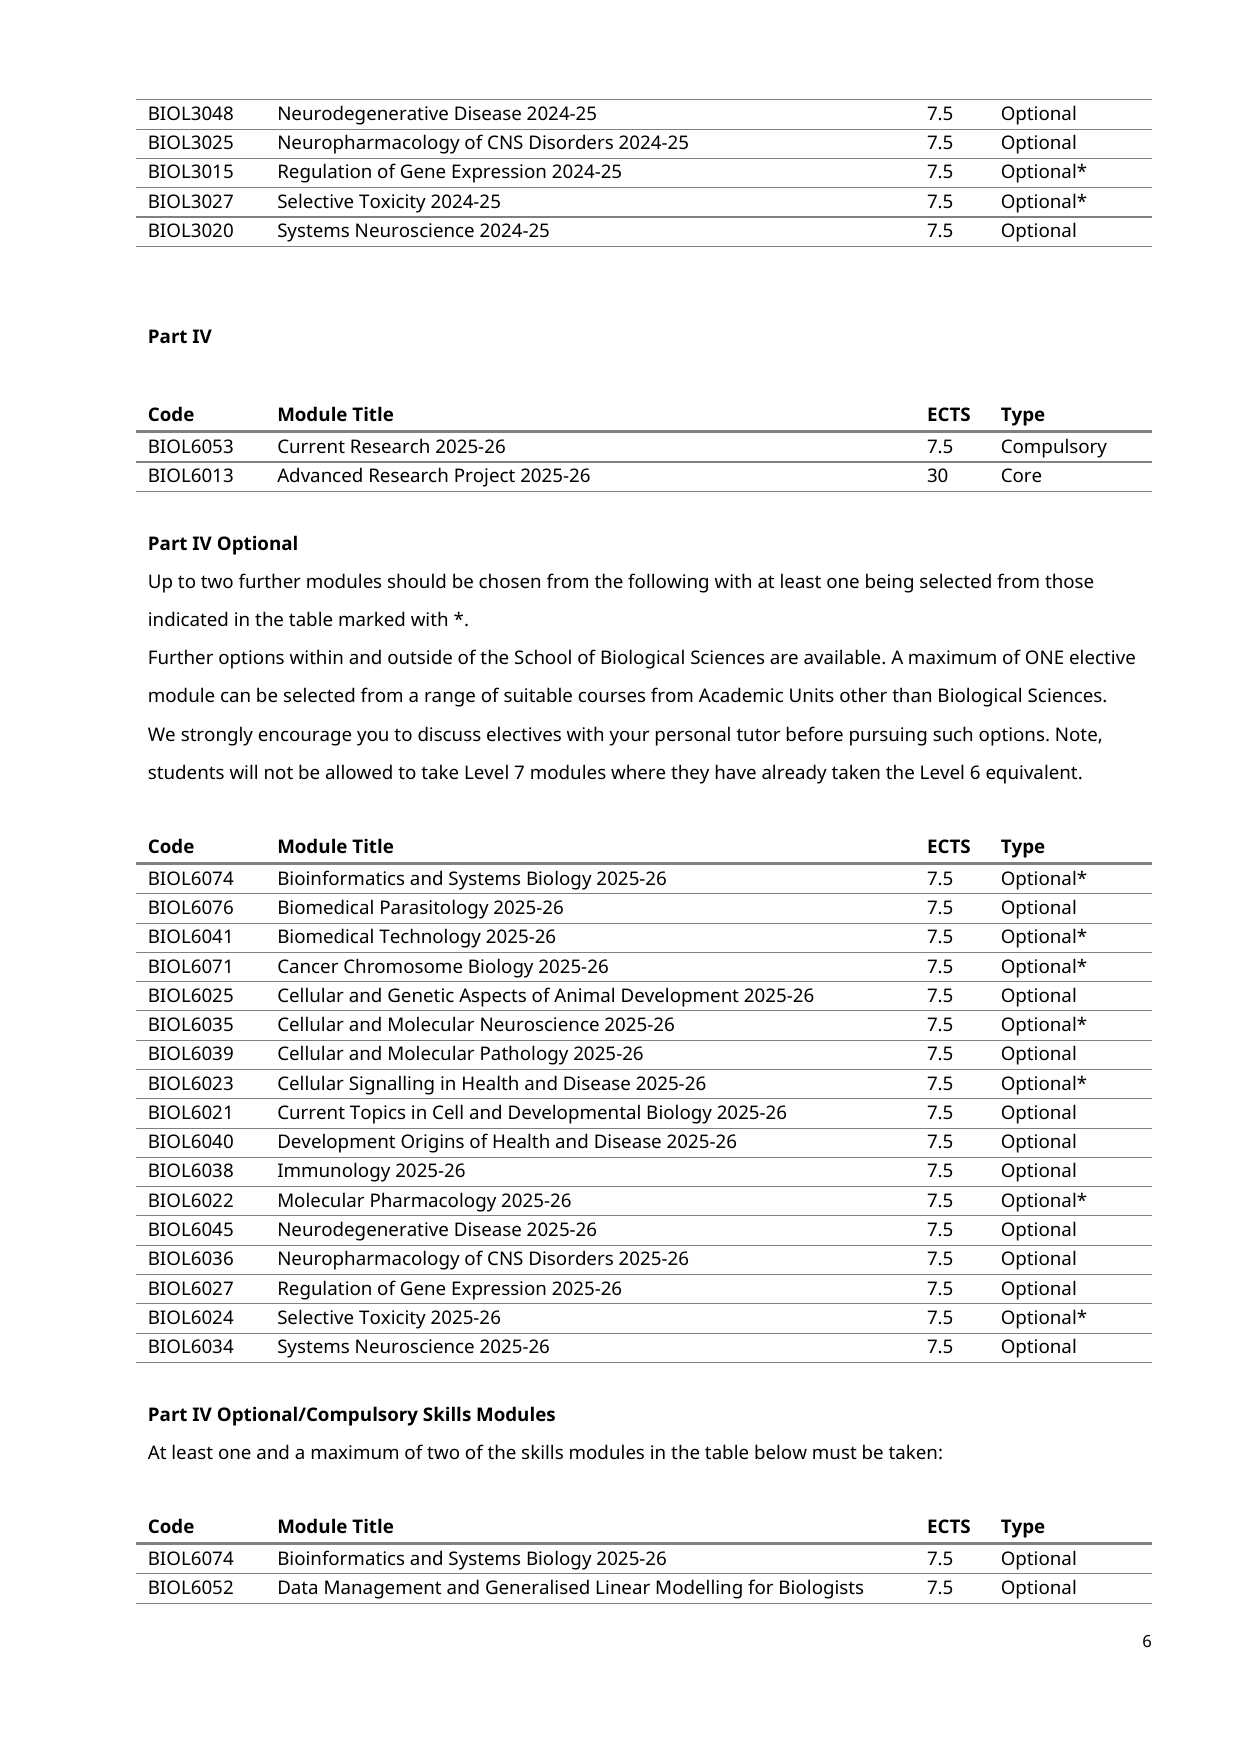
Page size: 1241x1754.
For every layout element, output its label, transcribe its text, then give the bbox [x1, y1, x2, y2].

table_cell Regulation of Gene Expression 2024-25 [266, 159, 916, 187]
table_cell 7.5 [916, 1011, 989, 1040]
table_cell Part IV Optional Up to two further modules should be chosen from the following with at least one being selected from those indicated in the table marked with *. Further options within and outside of the School of Biological Sciences are available. A maximum of ONE elective module can be selected from a range of suitable courses from Academic Units other than Biological Sciences. We strongly encourage you to discuss electives with your personal tutor before pursuing such options. Note, students will not be allowed to take Level 7 modules where they have already taken the Level 6 equivalent. [136, 492, 1152, 834]
table_cell Cellular and Molecular Pathology 2025-26 [266, 1041, 916, 1069]
table_cell 7.5 [916, 924, 989, 952]
table_cell BIOL6024 [136, 1304, 266, 1332]
table_cell Optional* [989, 865, 1152, 893]
table_cell Optional [989, 1099, 1152, 1127]
table_cell Module Title [266, 1514, 916, 1542]
table_cell Selective Toxicity 2024-25 [266, 188, 916, 216]
table_cell 7.5 [916, 953, 989, 981]
table_cell 7.5 [916, 1187, 989, 1215]
table_cell Optional [989, 1216, 1152, 1244]
table_cell 30 [916, 463, 989, 491]
table_cell Optional* [989, 953, 1152, 981]
table_cell Optional [989, 1246, 1152, 1274]
table_cell BIOL6052 [136, 1574, 266, 1602]
table_cell BIOL6036 [136, 1246, 266, 1274]
table_cell Advanced Research Project 2025-26 [266, 463, 916, 491]
table_cell Compulsory [989, 433, 1152, 461]
table_cell BIOL6053 [136, 433, 266, 461]
table_cell 7.5 [916, 865, 989, 893]
table_cell Development Origins of Health and Disease 2025-26 [266, 1129, 916, 1157]
table_cell Optional* [989, 188, 1152, 216]
table_cell 7.5 [916, 1246, 989, 1274]
table_cell ECTS [916, 1514, 989, 1542]
table_cell Type [989, 1514, 1152, 1542]
table_cell Code [136, 402, 266, 430]
table_cell BIOL3020 [136, 218, 266, 246]
table_cell BIOL3048 [136, 100, 266, 128]
table_cell Part IV [136, 247, 1152, 402]
table_cell BIOL6025 [136, 982, 266, 1010]
table_cell ECTS [916, 402, 989, 430]
table_cell 7.5 [916, 433, 989, 461]
table_cell 7.5 [916, 1574, 989, 1602]
table_cell BIOL3025 [136, 130, 266, 158]
table_cell BIOL6040 [136, 1129, 266, 1157]
table_cell Optional [989, 982, 1152, 1010]
table_cell BIOL3015 [136, 159, 266, 187]
table_cell Optional [989, 1275, 1152, 1303]
table_cell Cancer Chromosome Biology 2025-26 [266, 953, 916, 981]
table_cell 7.5 [916, 1041, 989, 1069]
table_cell Optional* [989, 1070, 1152, 1098]
table_cell Part IV Optional/Compulsory Skills Modules At least one and a maximum of two of the skills modules in the table below must be taken: [136, 1363, 1152, 1514]
table_cell 7.5 [916, 130, 989, 158]
table_cell Optional [989, 1574, 1152, 1602]
table_cell BIOL6034 [136, 1334, 266, 1362]
table_cell BIOL6071 [136, 953, 266, 981]
table_cell Core [989, 463, 1152, 491]
table_cell 7.5 [916, 159, 989, 187]
table_cell Bioinformatics and Systems Biology 2025-26 [266, 865, 916, 893]
table_cell Molecular Pharmacology 2025-26 [266, 1187, 916, 1215]
table_cell ECTS [916, 834, 989, 862]
table_cell Optional [989, 130, 1152, 158]
table_cell Selective Toxicity 2025-26 [266, 1304, 916, 1332]
table_cell Optional* [989, 1304, 1152, 1332]
table_cell BIOL6076 [136, 894, 266, 923]
table_cell BIOL6013 [136, 463, 266, 491]
table_cell Bioinformatics and Systems Biology 2025-26 [266, 1545, 916, 1573]
table_cell 7.5 [916, 1129, 989, 1157]
table_cell BIOL6022 [136, 1187, 266, 1215]
table_cell Current Research 2025-26 [266, 433, 916, 461]
table_cell 7.5 [916, 100, 989, 128]
table_cell Immunology 2025-26 [266, 1158, 916, 1186]
table_cell BIOL6039 [136, 1041, 266, 1069]
table_cell Module Title [266, 402, 916, 430]
table_cell Optional [989, 894, 1152, 923]
table_cell BIOL3027 [136, 188, 266, 216]
table_cell BIOL6021 [136, 1099, 266, 1127]
table_cell 7.5 [916, 1275, 989, 1303]
table_cell 7.5 [916, 1070, 989, 1098]
table_cell 7.5 [916, 1545, 989, 1573]
table_cell BIOL6074 [136, 1545, 266, 1573]
table_cell Type [989, 402, 1152, 430]
table_cell 7.5 [916, 188, 989, 216]
table_cell Cellular Signalling in Health and Disease 2025-26 [266, 1070, 916, 1098]
table_cell Neurodegenerative Disease 2025-26 [266, 1216, 916, 1244]
table_cell Optional [989, 1334, 1152, 1362]
table_cell Optional* [989, 1011, 1152, 1040]
table_cell 7.5 [916, 1216, 989, 1244]
table_cell Neuropharmacology of CNS Disorders 2024-25 [266, 130, 916, 158]
table_cell Current Topics in Cell and Developmental Biology 2025-26 [266, 1099, 916, 1127]
table_cell 7.5 [916, 982, 989, 1010]
table_cell Biomedical Parasitology 2025-26 [266, 894, 916, 923]
table_cell BIOL6074 [136, 865, 266, 893]
table_cell Code [136, 1514, 266, 1542]
table_cell Systems Neuroscience 2025-26 [266, 1334, 916, 1362]
table_cell Optional [989, 1129, 1152, 1157]
table_cell 7.5 [916, 1304, 989, 1332]
table_cell Neuropharmacology of CNS Disorders 2025-26 [266, 1246, 916, 1274]
table_cell Data Management and Generalised Linear Modelling for Biologists [266, 1574, 916, 1602]
table_cell Optional* [989, 924, 1152, 952]
table_cell Optional [989, 100, 1152, 128]
table_cell 7.5 [916, 894, 989, 923]
table_cell Optional* [989, 1187, 1152, 1215]
table_cell BIOL6023 [136, 1070, 266, 1098]
table_cell 7.5 [916, 1099, 989, 1127]
table_cell 7.5 [916, 218, 989, 246]
table_cell Cellular and Molecular Neuroscience 2025-26 [266, 1011, 916, 1040]
table_cell Type [989, 834, 1152, 862]
table_cell BIOL6027 [136, 1275, 266, 1303]
table_cell Neurodegenerative Disease 2024-25 [266, 100, 916, 128]
table_cell Systems Neuroscience 2024-25 [266, 218, 916, 246]
table_cell Optional [989, 1041, 1152, 1069]
table_cell 7.5 [916, 1158, 989, 1186]
table_cell Optional* [989, 159, 1152, 187]
table_cell Optional [989, 218, 1152, 246]
table_cell Module Title [266, 834, 916, 862]
table_cell Regulation of Gene Expression 2025-26 [266, 1275, 916, 1303]
table_cell BIOL6045 [136, 1216, 266, 1244]
table_cell Code [136, 834, 266, 862]
table_cell Biomedical Technology 2025-26 [266, 924, 916, 952]
table_cell Optional [989, 1158, 1152, 1186]
table_cell Optional [989, 1545, 1152, 1573]
table_cell BIOL6041 [136, 924, 266, 952]
table_cell 7.5 [916, 1334, 989, 1362]
table_cell BIOL6038 [136, 1158, 266, 1186]
table_cell BIOL6035 [136, 1011, 266, 1040]
table_cell Cellular and Genetic Aspects of Animal Development 2025-26 [266, 982, 916, 1010]
